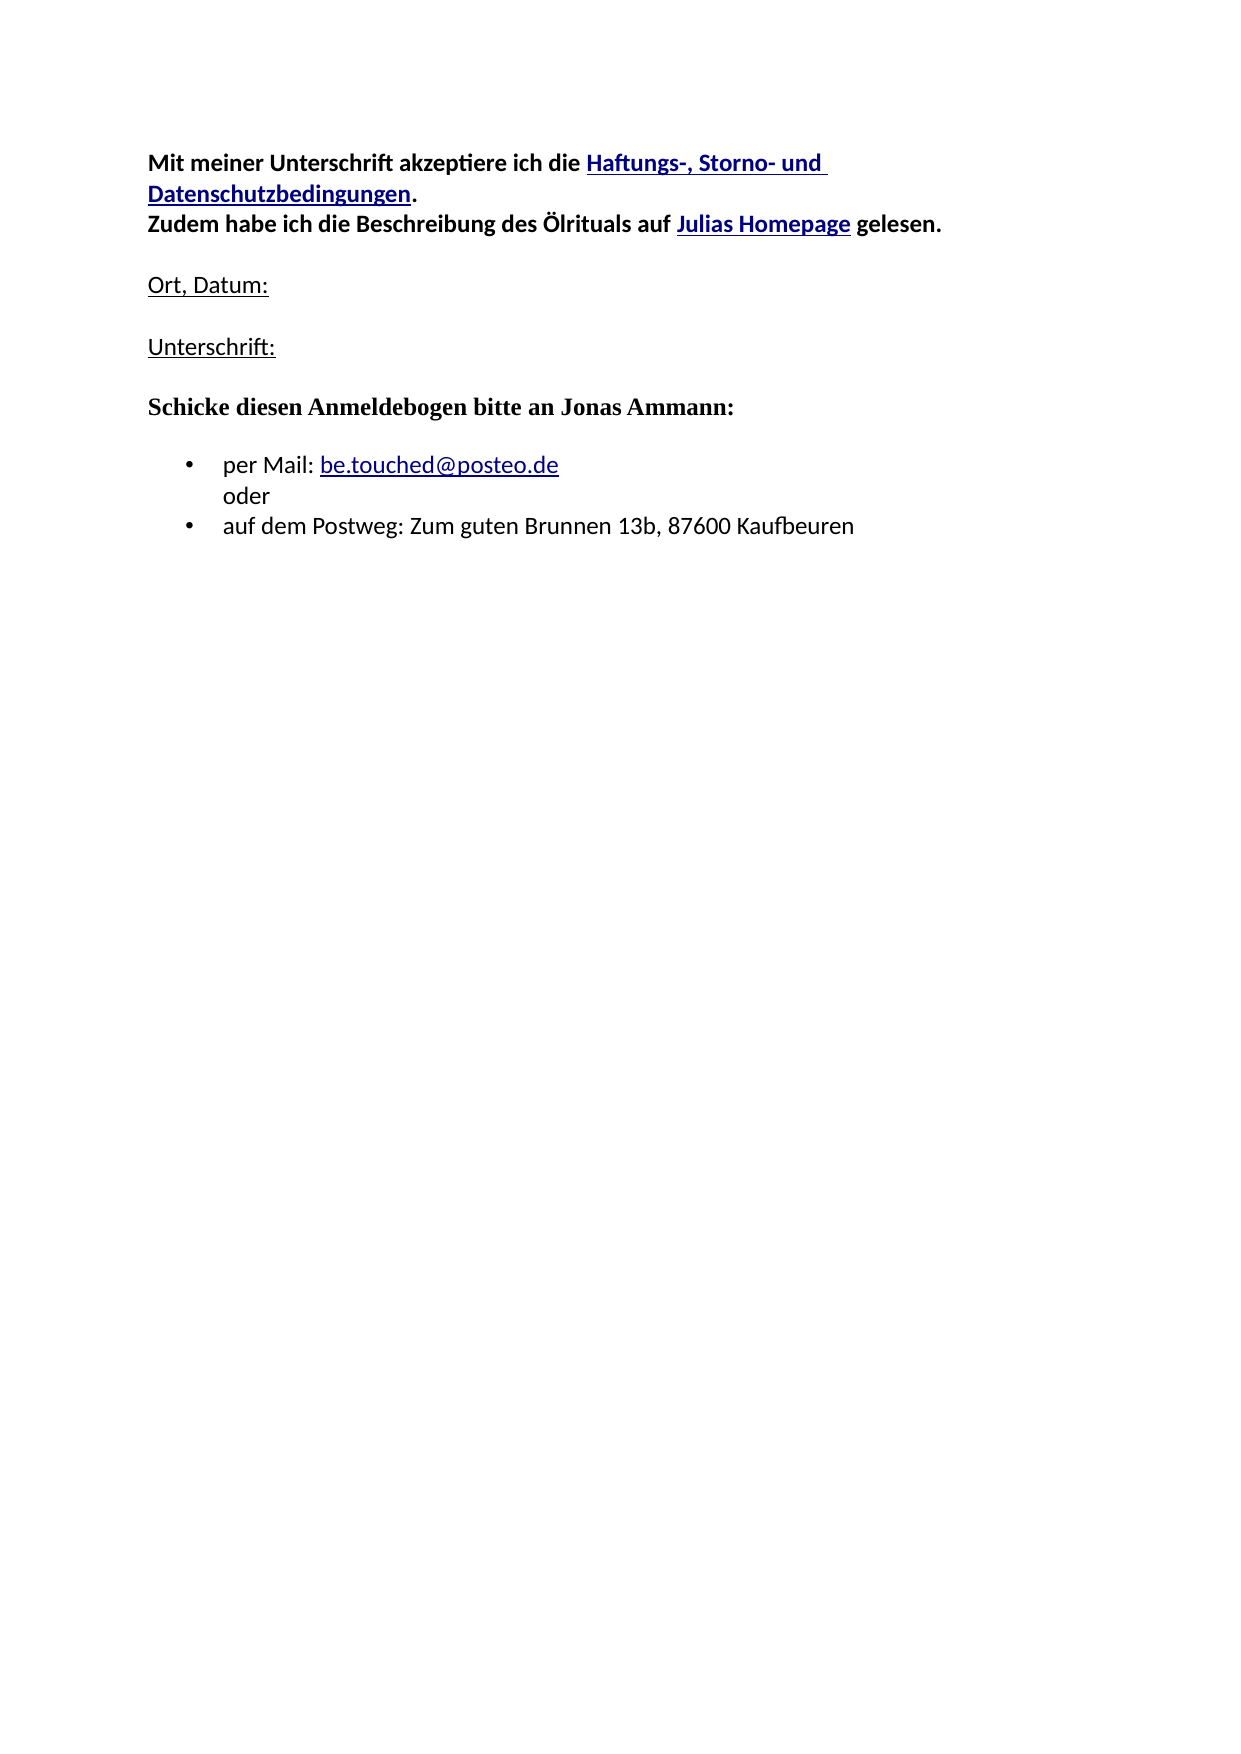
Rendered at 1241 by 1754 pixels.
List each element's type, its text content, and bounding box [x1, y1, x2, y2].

text Schicke diesen Anmeldebogen bitte an Jonas Ammann: [148, 392, 1093, 449]
text Mit meiner Unterschrift akzeptiere ich die Haftungs-, Storno- und Datenschutzbedingungen. [148, 148, 1093, 209]
text Ort, Datum: [148, 270, 1093, 300]
list per Mail: be.touched@posteo.de oder [185, 449, 1093, 510]
list auf dem Postweg: Zum guten Brunnen 13b, 87600 Kaufbeuren [185, 510, 1093, 541]
text Unterschrift: [148, 331, 1093, 361]
text Zudem habe ich die Beschreibung des Ölrituals auf Julias Homepage gelesen. [148, 209, 1093, 239]
